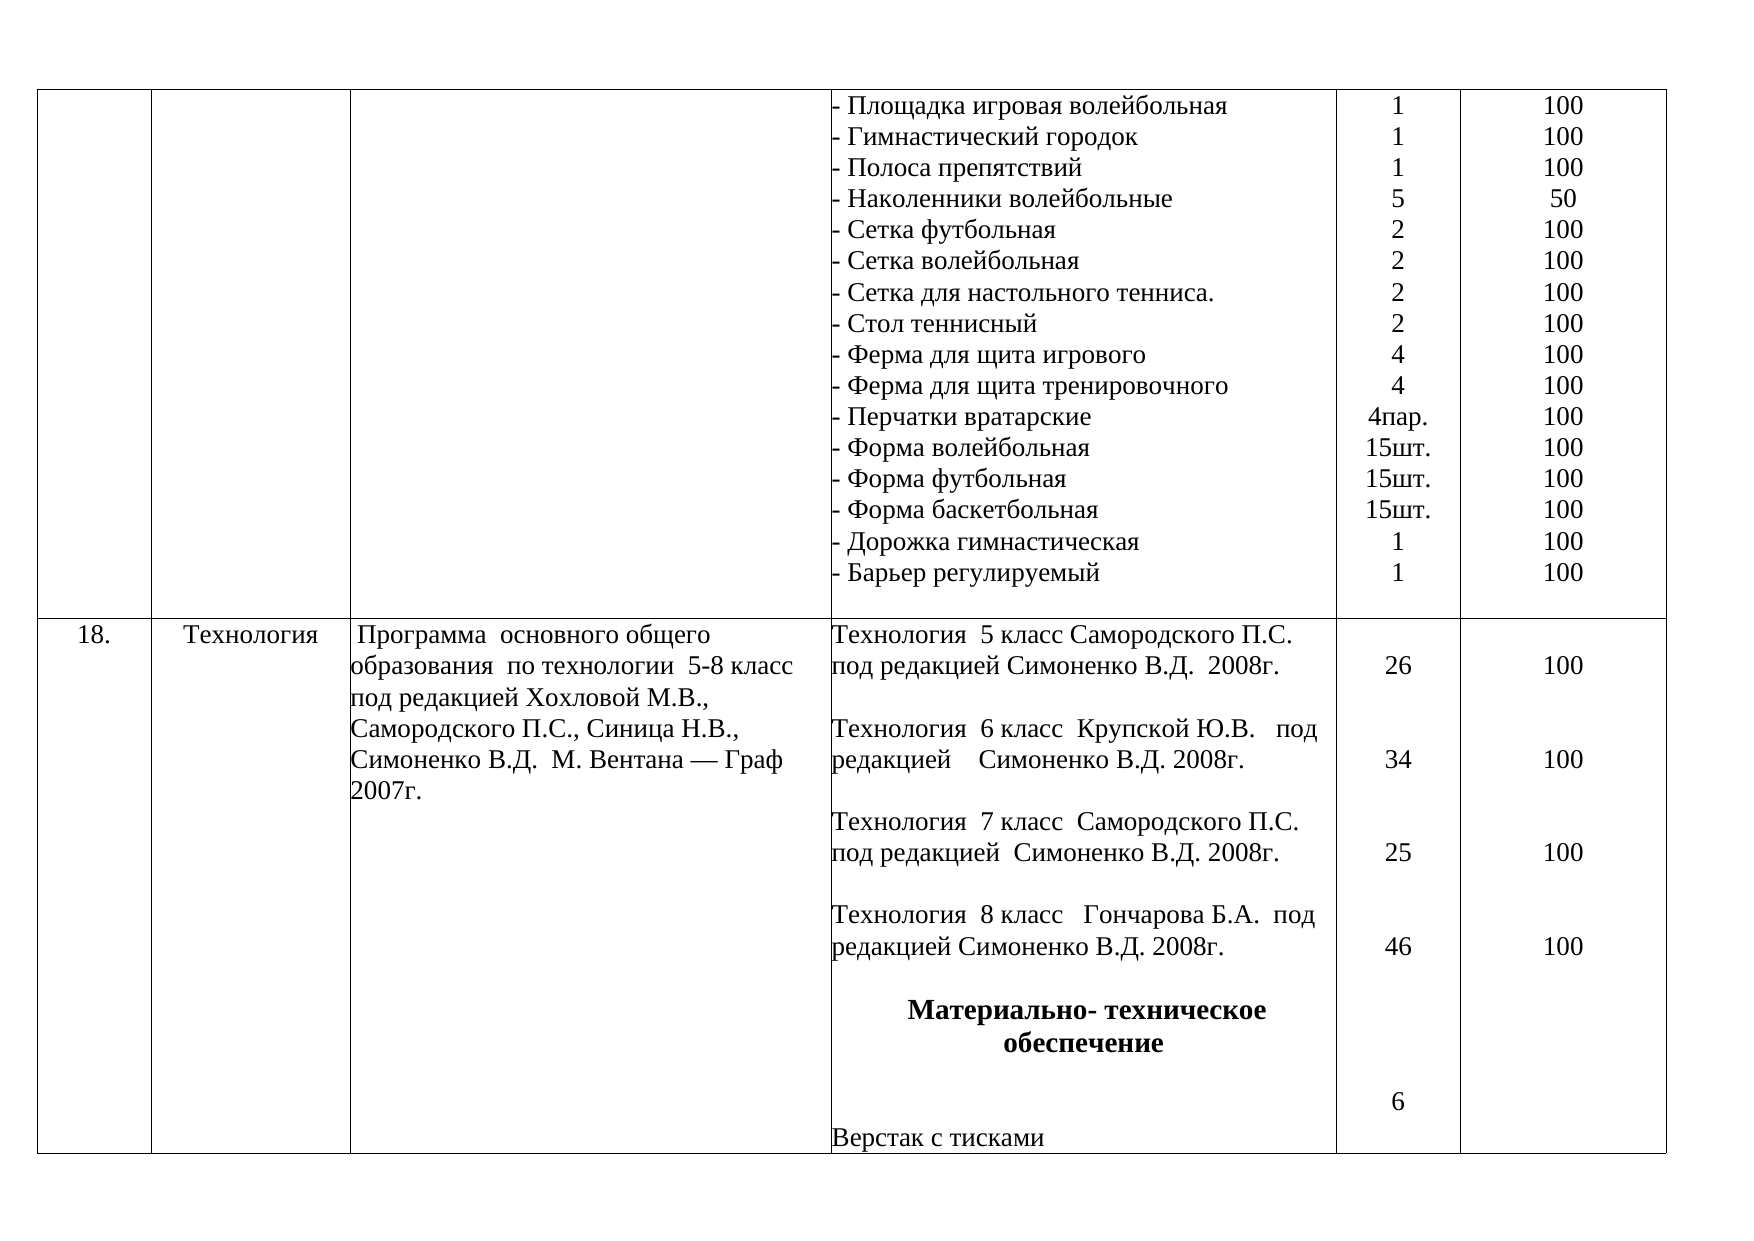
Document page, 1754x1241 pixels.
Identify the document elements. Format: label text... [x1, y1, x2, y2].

table_cell Технология [152, 619, 350, 1153]
table_cell 1 1 1 5 2 2 2 2 4 4 4пар. 15шт. 15шт. 15шт. 1 1 [1337, 90, 1460, 618]
table_cell 26 34 25 46 6 [1337, 619, 1460, 1153]
table_cell 100 100 100 50 100 100 100 100 100 100 100 100 100 100 100 100 [1461, 90, 1666, 618]
table_cell [351, 90, 831, 618]
table_cell Программа основного общего образования по технологии 5-8 класс под редакцией Хохловой М.В., Самородского П.С., Синица Н.В., Симоненко В.Д. М. Вентана — Граф 2007г. [351, 619, 831, 1153]
table_cell - Площадка игровая волейбольная - Гимнастический городок - Полоса препятствий - Наколенники волейбольные - Сетка футбольная - Сетка волейбольная - Сетка для настольного тенниса. - Стол теннисный - Ферма для щита игрового - Ферма для щита тренировочного - Перчатки вратарские - Форма волейбольная - Форма футбольная - Форма баскетбольная - Дорожка гимнастическая - Барьер регулируемый [832, 90, 1336, 618]
table_cell 100 100 100 100 [1461, 619, 1666, 1153]
table_cell Технология 5 класс Самородского П.С. под редакцией Симоненко В.Д. 2008г. Технология 6 класс Крупской Ю.В. под редакцией Симоненко В.Д. 2008г. Технология 7 класс Самородского П.С. под редакцией Симоненко В.Д. 2008г. Технология 8 класс Гончарова Б.А. под редакцией Симоненко В.Д. 2008г. Материально- техническое обеспечение Верстак с тисками [832, 619, 1336, 1153]
table_cell [38, 90, 151, 618]
table_cell [152, 90, 350, 618]
table_cell 18. [38, 619, 151, 1153]
